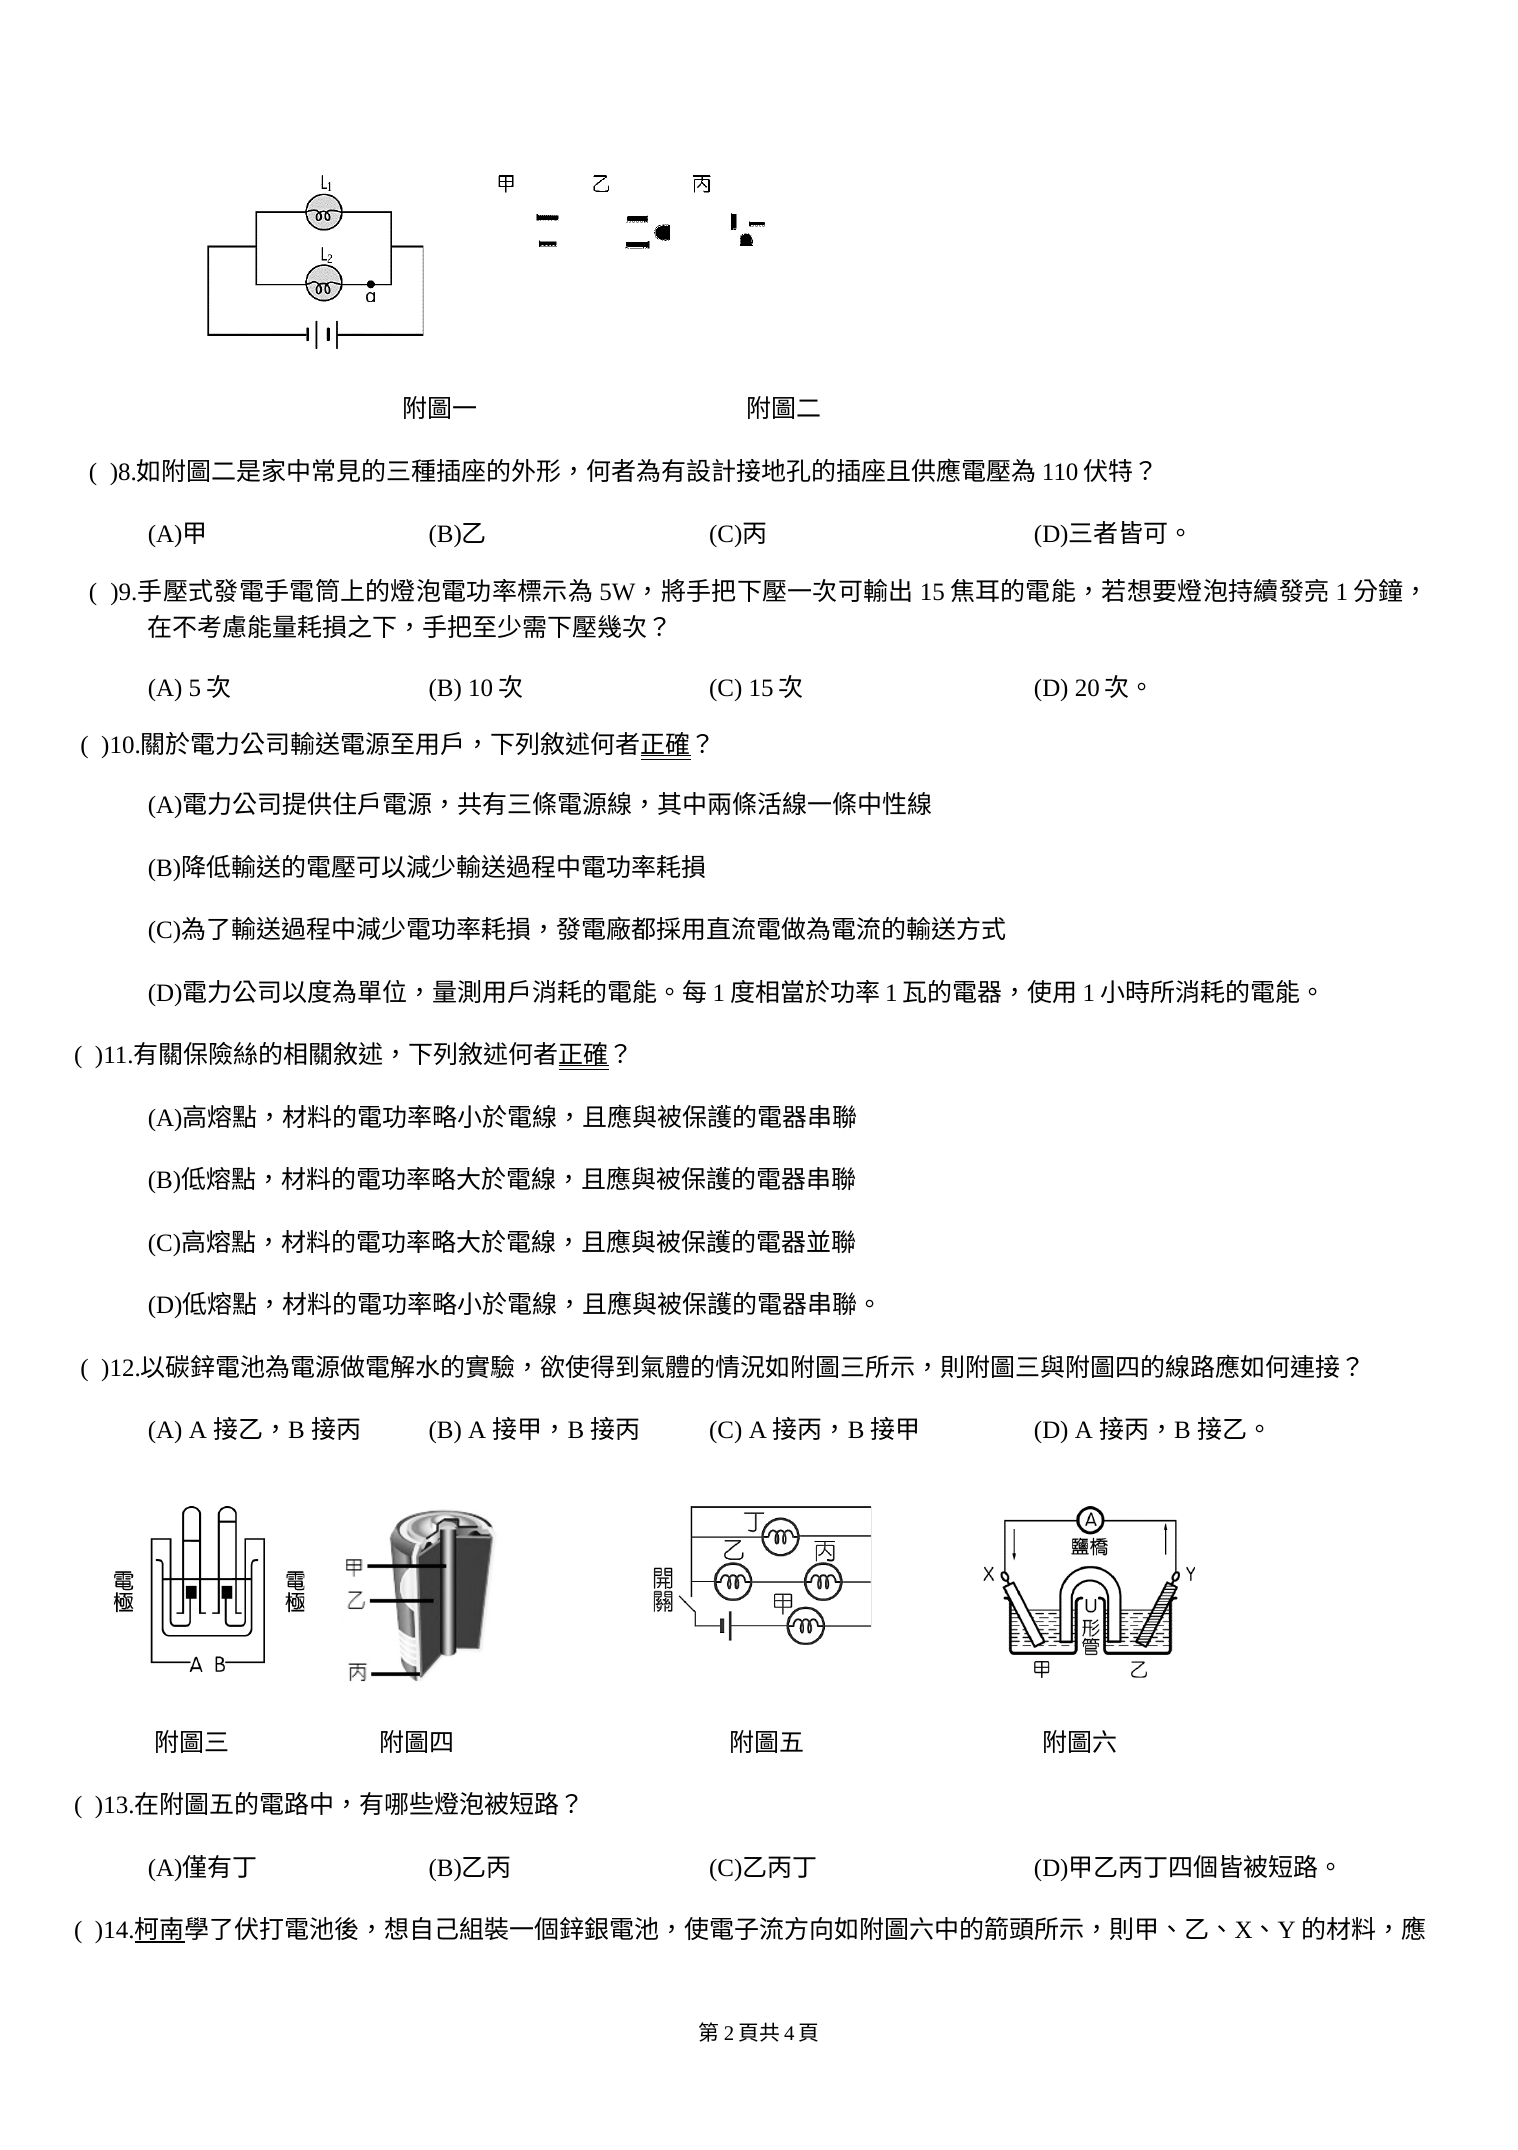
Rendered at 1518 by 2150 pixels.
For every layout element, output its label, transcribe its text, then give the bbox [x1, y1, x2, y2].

text (C)高熔點，材料的電功率略大於電線，且應與被保護的電器並聯 [74, 1199, 1429, 1261]
text (D)電力公司以度為單位，量測用戶消耗的電能。每1度相當於功率1瓦的電器，使用1小時所消耗的電能。 [74, 949, 1429, 1011]
text (A)電力公司提供住戶電源，共有三條電源線，其中兩條活線一條中性線 [74, 761, 1429, 824]
text (A) 5次 (B) 10次 (C) 15次 (D) 20次。 [74, 644, 1429, 706]
text 附圖一 附圖二 [89, 365, 1429, 427]
text (A) A 接乙，B 接丙 (B) A 接甲，B 接丙 (C) A 接丙，B 接甲 (D) A 接丙，B 接乙。 [74, 1386, 1429, 1449]
text ( )13.在附圖五的電路中，有哪些燈泡被短路？ [74, 1761, 1429, 1824]
text (A)僅有丁 (B)乙丙 (C)乙丙丁 (D)甲乙丙丁四個皆被短路。 [74, 1824, 1429, 1886]
text (B)低熔點，材料的電功率略大於電線，且應與被保護的電器串聯 [74, 1136, 1429, 1199]
text (B)降低輸送的電壓可以減少輸送過程中電功率耗損 [74, 824, 1429, 886]
text ( )14.柯南學了伏打電池後，想自己組裝一個鋅銀電池，使電子流方向如附圖六中的箭頭所示，則甲、乙、X、Y 的材料，應 [74, 1886, 1429, 1949]
text (A)高熔點，材料的電功率略小於電線，且應與被保護的電器串聯 [74, 1074, 1429, 1136]
text ( )11.有關保險絲的相關敘述，下列敘述何者正確？ [74, 1011, 1429, 1074]
text ( )9.手壓式發電手電筒上的燈泡電功率標示為5W，將手把下壓一次可輸出15焦耳的電能，若想要燈泡持續發亮1分鐘，在不考慮能量耗損之下，手把至少需下壓幾次？ [89, 571, 1429, 644]
text ( )10.關於電力公司輸送電源至用戶，下列敘述何者正確？ [74, 725, 1429, 761]
text (C)為了輸送過程中減少電功率耗損，發電廠都採用直流電做為電流的輸送方式 [74, 886, 1429, 949]
text ( )12.以碳鋅電池為電源做電解水的實驗，欲使得到氣體的情況如附圖三所示，則附圖三與附圖四的線路應如何連接？ [74, 1324, 1429, 1386]
text (A)甲 (B)乙 (C)丙 (D)三者皆可。 [74, 490, 1429, 552]
text (D)低熔點，材料的電功率略小於電線，且應與被保護的電器串聯。 [74, 1261, 1429, 1324]
text ( )8.如附圖二是家中常見的三種插座的外形，何者為有設計接地孔的插座且供應電壓為110伏特？ [89, 427, 1429, 490]
text 附圖三 附圖四 附圖五 附圖六 [89, 1699, 1429, 1761]
